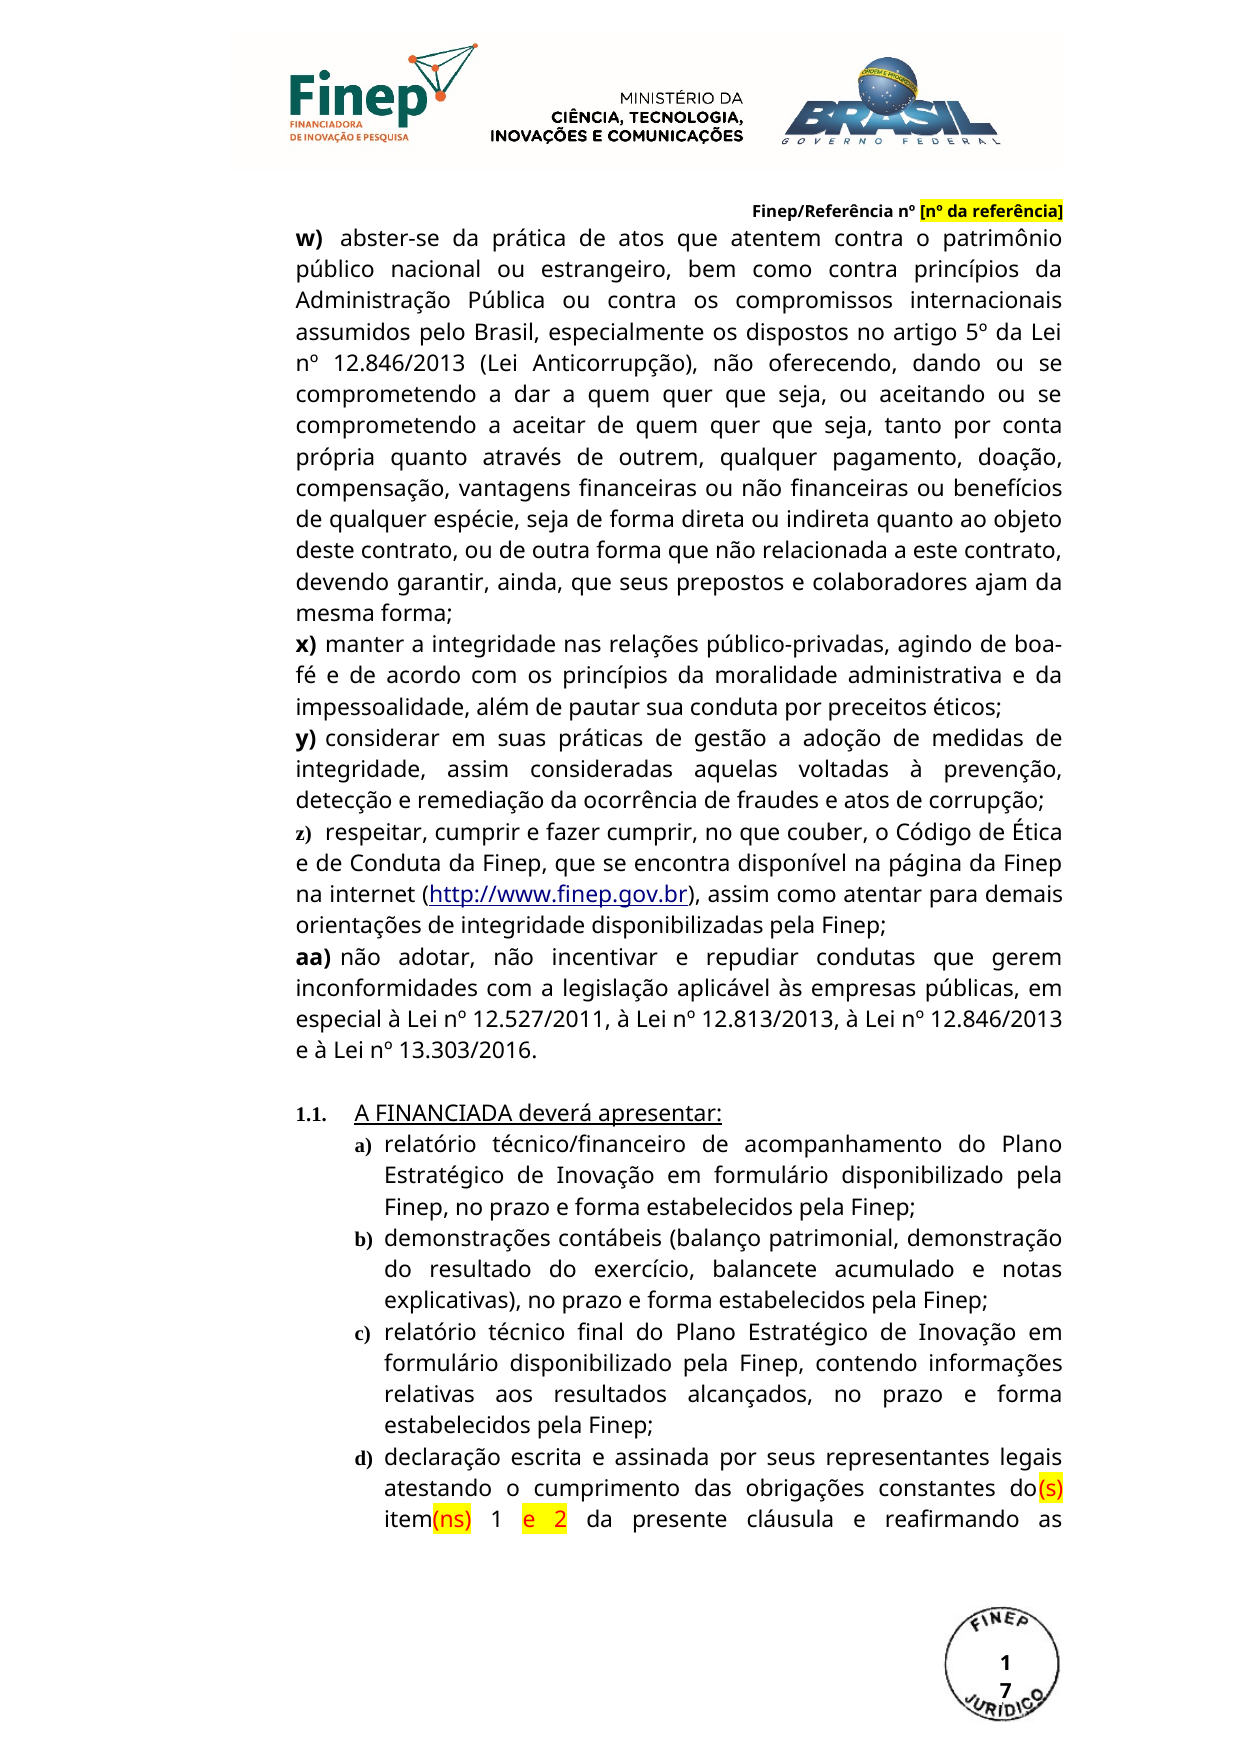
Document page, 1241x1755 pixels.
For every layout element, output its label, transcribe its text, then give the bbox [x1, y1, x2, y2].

list considerar em suas práticas de gestão a adoção de medidas de integridade, assim consideradas aquelas voltadas à prevenção, detecção e remediação da ocorrência de fraudes e atos de corrupção; [295, 722, 1063, 816]
list abster-se da prática de atos que atentem contra o patrimônio público nacional ou estrangeiro, bem como contra princípios da Administração Pública ou contra os compromissos internacionais assumidos pelo Brasil, especialmente os dispostos no artigo 5º da Lei nº 12.846/2013 (Lei Anticorrupção), não oferecendo, dando ou se comprometendo a dar a quem quer que seja, ou aceitando ou se comprometendo a aceitar de quem quer que seja, tanto por conta própria quanto através de outrem, qualquer pagamento, doação, compensação, vantagens financeiras ou não financeiras ou benefícios de qualquer espécie, seja de forma direta ou indireta quanto ao objeto deste contrato, ou de outra forma que não relacionada a este contrato, devendo garantir, ainda, que seus prepostos e colaboradores ajam da mesma forma; [295, 222, 1063, 628]
list não adotar, não incentivar e repudiar condutas que gerem inconformidades com a legislação aplicável às empresas públicas, em especial à Lei nº 12.527/2011, à Lei nº 12.813/2013, à Lei nº 12.846/2013 e à Lei nº 13.303/2016. [295, 941, 1063, 1066]
list demonstrações contábeis (balanço patrimonial, demonstração do resultado do exercício, balancete acumulado e notas explicativas), no prazo e forma estabelecidos pela Finep; [354, 1222, 1063, 1316]
list relatório técnico/financeiro de acompanhamento do Plano Estratégico de Inovação em formulário disponibilizado pela Finep, no prazo e forma estabelecidos pela Finep; [354, 1128, 1063, 1222]
list declaração escrita e assinada por seus representantes legais atestando o cumprimento das obrigações constantes do(s) item(ns) 1 e 2 da presente cláusula e reafirmando as [354, 1441, 1063, 1534]
list manter a integridade nas relações público-privadas, agindo de boa-fé e de acordo com os princípios da moralidade administrativa e da impessoalidade, além de pautar sua conduta por preceitos éticos; [295, 628, 1063, 722]
list A FINANCIADA deverá apresentar: [295, 1097, 1063, 1128]
list respeitar, cumprir e fazer cumprir, no que couber, o Código de Ética e de Conduta da Finep, que se encontra disponível na página da Finep na internet (http://www.finep.gov.br), assim como atentar para demais orientações de integridade disponibilizadas pela Finep; [295, 816, 1063, 941]
list relatório técnico final do Plano Estratégico de Inovação em formulário disponibilizado pela Finep, contendo informações relativas aos resultados alcançados, no prazo e forma estabelecidos pela Finep; [354, 1316, 1063, 1441]
